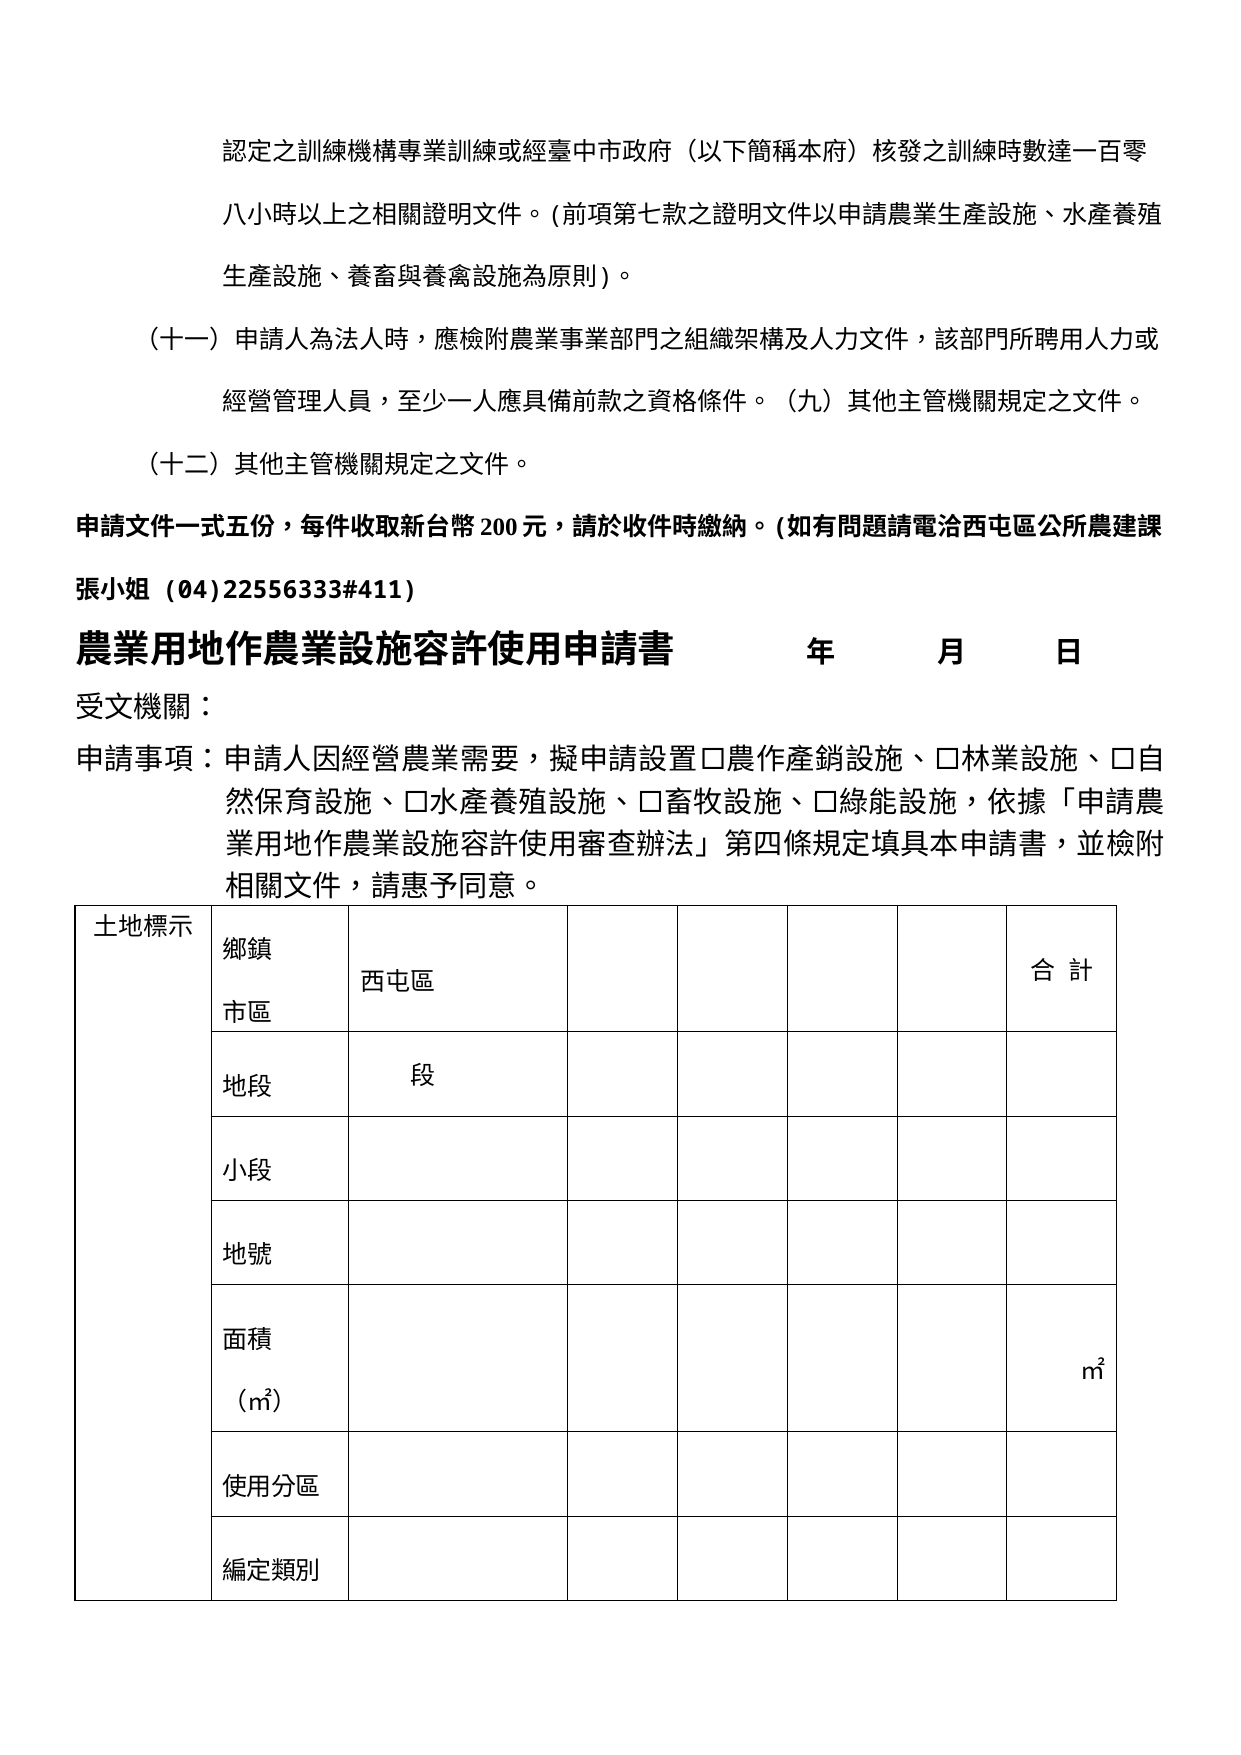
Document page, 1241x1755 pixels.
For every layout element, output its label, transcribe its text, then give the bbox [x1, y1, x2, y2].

table_cell [349, 1201, 567, 1284]
table_cell [788, 1432, 897, 1516]
table_cell [568, 1432, 677, 1516]
table_cell 編定類別 [212, 1517, 348, 1600]
table_header 鄉鎮 市區 [212, 906, 348, 1031]
table_header 土地標示 [76, 906, 211, 1600]
table_header [788, 906, 897, 1031]
text 申請文件一式五份，每件收取新台幣200元，請於收件時繳納。(如有問題請電洽西屯區公所農建課張小姐 (04)22556333#411) [75, 483, 1165, 608]
table_cell [788, 1117, 897, 1200]
table_cell [1007, 1032, 1116, 1116]
table_cell [568, 1032, 677, 1116]
table_cell 地段 [212, 1032, 348, 1116]
table_cell [1007, 1201, 1116, 1284]
table_header [898, 906, 1006, 1031]
table_cell [349, 1517, 567, 1600]
table_cell [898, 1285, 1006, 1431]
text 農業用地作農業設施容許使用申請書 年 月 日 [75, 618, 1165, 673]
text 申請事項：申請人因經營農業需要，擬申請設置農作產銷設施、林業設施、自然保育設施、水產養殖設施、畜牧設施、綠能設施，依據「申請農業用地作農業設施容許使用審查辦法」第四條規定填具本申請書，並檢附相關文件，請惠予同意。 [75, 736, 1165, 905]
table_cell [788, 1201, 897, 1284]
table_cell [788, 1517, 897, 1600]
table_cell [349, 1117, 567, 1200]
table_header 西屯區 [349, 906, 567, 1031]
table_cell [568, 1201, 677, 1284]
table_cell [568, 1285, 677, 1431]
table_cell [1007, 1117, 1116, 1200]
table_cell 段 [349, 1032, 567, 1116]
table_cell [788, 1032, 897, 1116]
table_cell [1007, 1517, 1116, 1600]
text 受文機關： [75, 683, 1165, 726]
table_cell 使用分區 [212, 1432, 348, 1516]
table_cell [898, 1517, 1006, 1600]
table_header 合 計 [1007, 906, 1116, 1031]
table_cell [349, 1432, 567, 1516]
table_cell [898, 1432, 1006, 1516]
table_cell [678, 1032, 787, 1116]
table_header [568, 906, 677, 1031]
text 認定之訓練機構專業訓練或經臺中市政府（以下簡稱本府）核發之訓練時數達一百零八小時以上之相關證明文件。(前項第七款之證明文件以申請農業生產設施、水產養殖生產設施、養畜與養禽設施為原則)。 [134, 108, 1165, 296]
table_cell [568, 1117, 677, 1200]
table_cell [678, 1285, 787, 1431]
table_cell [678, 1201, 787, 1284]
table_cell 面積（㎡） [212, 1285, 348, 1431]
text （十一）申請人為法人時，應檢附農業事業部門之組織架構及人力文件，該部門所聘用人力或經營管理人員，至少一人應具備前款之資格條件。（九）其他主管機關規定之文件。 [134, 296, 1165, 421]
table_cell 小段 [212, 1117, 348, 1200]
table_cell [678, 1432, 787, 1516]
table_cell [898, 1117, 1006, 1200]
table_cell [678, 1117, 787, 1200]
table_cell [678, 1517, 787, 1600]
table_cell [898, 1032, 1006, 1116]
table_cell 地號 [212, 1201, 348, 1284]
table_cell [568, 1517, 677, 1600]
table_cell [788, 1285, 897, 1431]
table_cell ㎡ [1007, 1285, 1116, 1431]
table_cell [1007, 1432, 1116, 1516]
text （十二）其他主管機關規定之文件。 [134, 421, 1165, 483]
table_cell [898, 1201, 1006, 1284]
table_cell [349, 1285, 567, 1431]
table_header [678, 906, 787, 1031]
